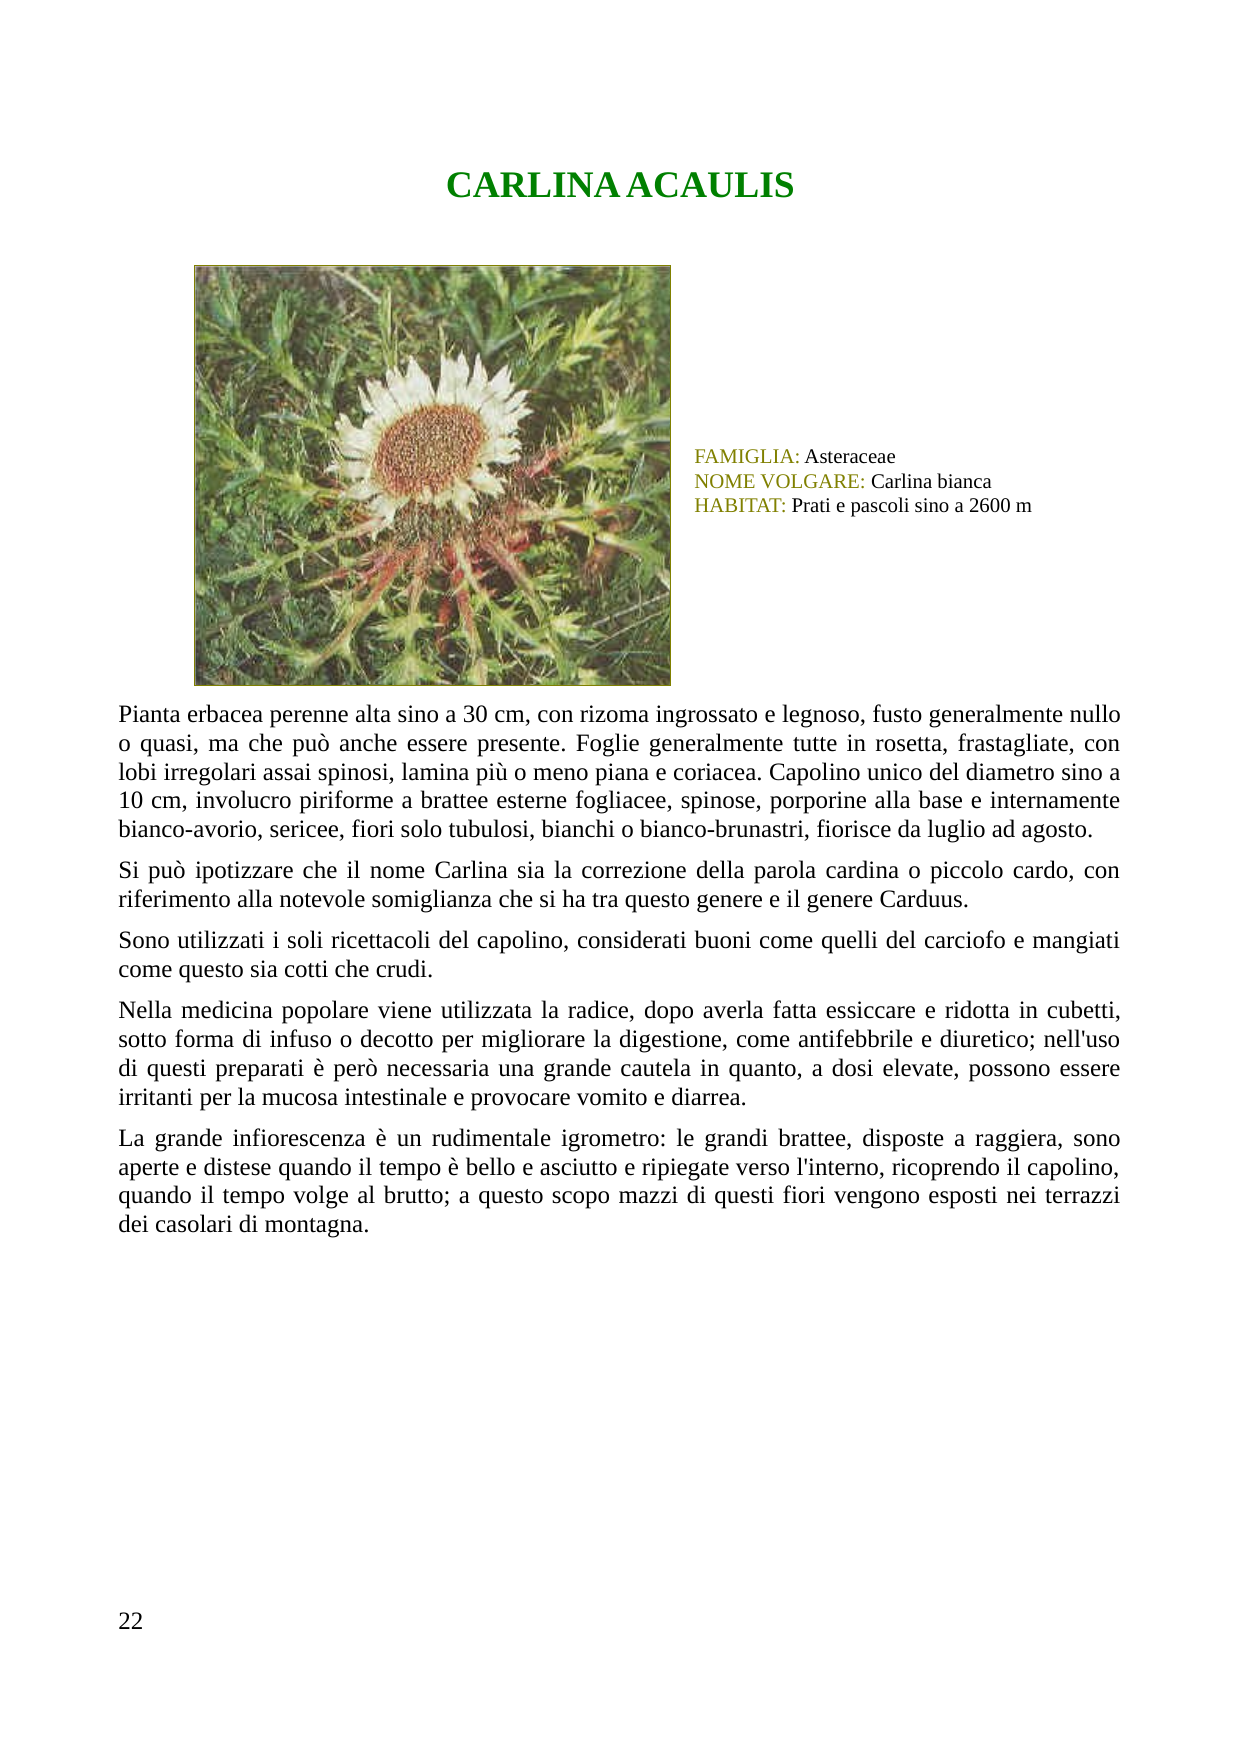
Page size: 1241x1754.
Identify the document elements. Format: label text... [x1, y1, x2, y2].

picture [195, 266, 670, 685]
text La grande infiorescenza è un rudimentale igrometro: le grandi brattee, disposte a raggiera, sono aperte e distese quando il tempo è bello e asciutto e ripiegate verso l'interno, ricoprendo il capolino, quando il tempo volge al brutto; a questo scopo mazzi di questi fiori vengono esposti nei terrazzi dei casolari di montagna. [118, 1123, 1122, 1238]
table_cell FAMIGLIA: Asteraceae NOME VOLGARE: Carlina bianca HABITAT: Prati e pascoli sino a 2600 m [691, 262, 1049, 699]
text Si può ipotizzare che il nome Carlina sia la correzione della parola cardina o piccolo cardo, con riferimento alla notevole somiglianza che si ha tra questo genere e il genere Carduus. [118, 855, 1122, 913]
table_header CARLINA ACAULIS [191, 159, 1049, 262]
table_cell [191, 262, 691, 699]
text Sono utilizzati i soli ricettacoli del capolino, considerati buoni come quelli del carciofo e mangiati come questo sia cotti che crudi. [118, 925, 1122, 983]
text Pianta erbacea perenne alta sino a 30 cm, con rizoma ingrossato e legnoso, fusto generalmente nullo o quasi, ma che può anche essere presente. Foglie generalmente tutte in rosetta, frastagliate, con lobi irregolari assai spinosi, lamina più o meno piana e coriacea. Capolino unico del diametro sino a 10 cm, involucro piriforme a brattee esterne fogliacee, spinose, porporine alla base e internamente bianco-avorio, sericee, fiori solo tubulosi, bianchi o bianco-brunastri, fiorisce da luglio ad agosto. [118, 699, 1122, 843]
text Nella medicina popolare viene utilizzata la radice, dopo averla fatta essiccare e ridotta in cubetti, sotto forma di infuso o decotto per migliorare la digestione, come antifebbrile e diuretico; nell'uso di questi preparati è però necessaria una grande cautela in quanto, a dosi elevate, possono essere irritanti per la mucosa intestinale e provocare vomito e diarrea. [118, 995, 1122, 1110]
